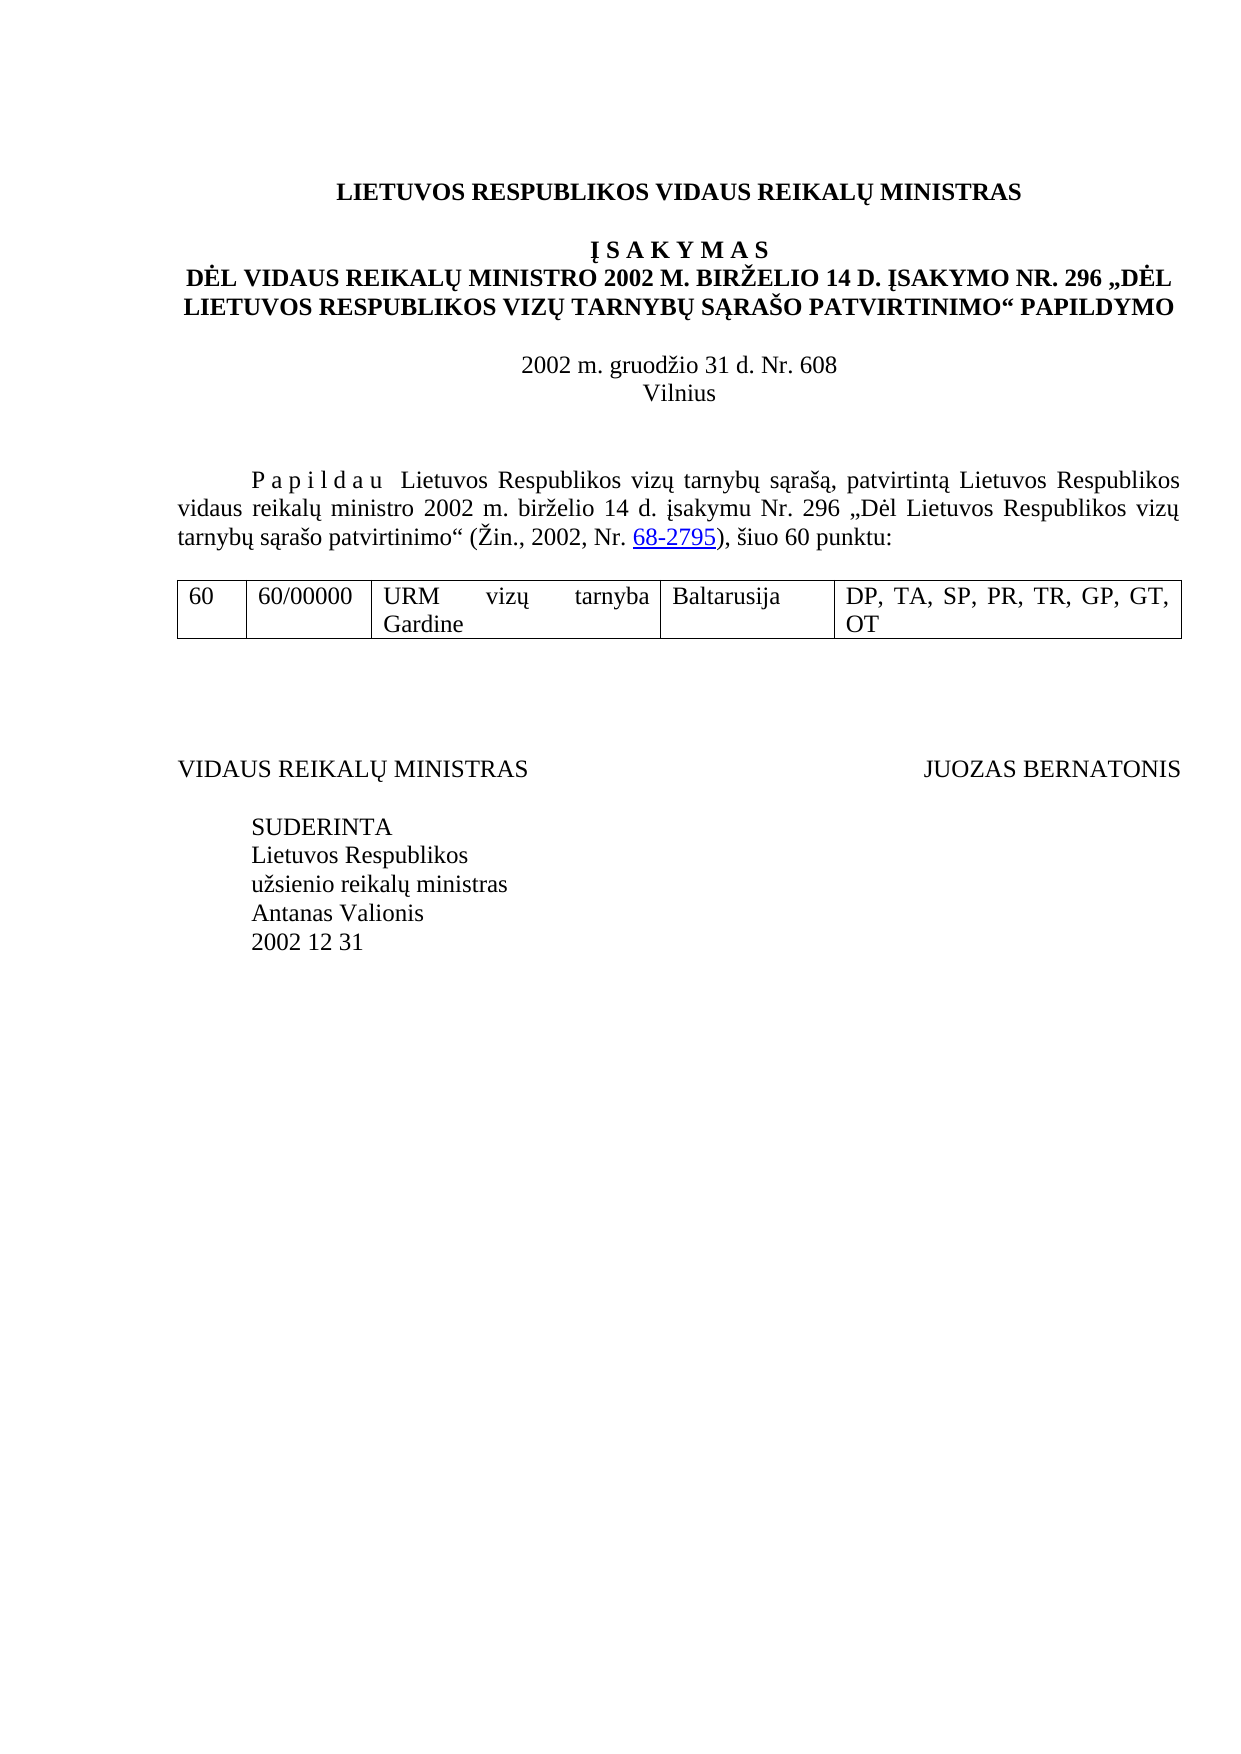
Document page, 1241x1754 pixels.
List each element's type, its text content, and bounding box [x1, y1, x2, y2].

text Lietuvos Respublikos [177, 841, 1181, 869]
text SUDERINTA [177, 812, 1181, 841]
text DĖL VIDAUS REIKALŲ MINISTRO 2002 M. BIRŽELIO 14 D. ĮSAKYMO NR. 296 „DĖL LIETUVOS RESPUBLIKOS VIZŲ TARNYBŲ SĄRAŠO PATVIRTINIMO“ PAPILDYMO [177, 263, 1181, 321]
text 2002 m. gruodžio 31 d. Nr. 608 [177, 350, 1181, 378]
text VIDAUS REIKALŲ MINISTRAS JUOZAS BERNATONIS [177, 754, 1181, 783]
text LIETUVOS RESPUBLIKOS VIDAUS REIKALŲ MINISTRAS [177, 177, 1181, 206]
text Vilnius [177, 378, 1181, 407]
text 2002 12 31 [177, 927, 1181, 956]
table_header Baltarusija [661, 581, 834, 638]
table_header URM vizų tarnyba Gardine [372, 581, 660, 638]
text Antanas Valionis [177, 898, 1181, 927]
text užsienio reikalų ministras [177, 869, 1181, 898]
text Į S A K Y M A S [177, 235, 1181, 263]
table_header 60 [178, 581, 246, 638]
table_header DP, TA, SP, PR, TR, GP, GT, OT [835, 581, 1181, 638]
table_header 60/00000 [247, 581, 371, 638]
text Papildau Lietuvos Respublikos vizų tarnybų sąrašą, patvirtintą Lietuvos Respublikos vidaus reikalų ministro 2002 m. birželio 14 d. įsakymu Nr. 296 „Dėl Lietuvos Respublikos vizų tarnybų sąrašo patvirtinimo“ (Žin., 2002, Nr. 68-2795), šiuo 60 punktu: [177, 465, 1181, 551]
